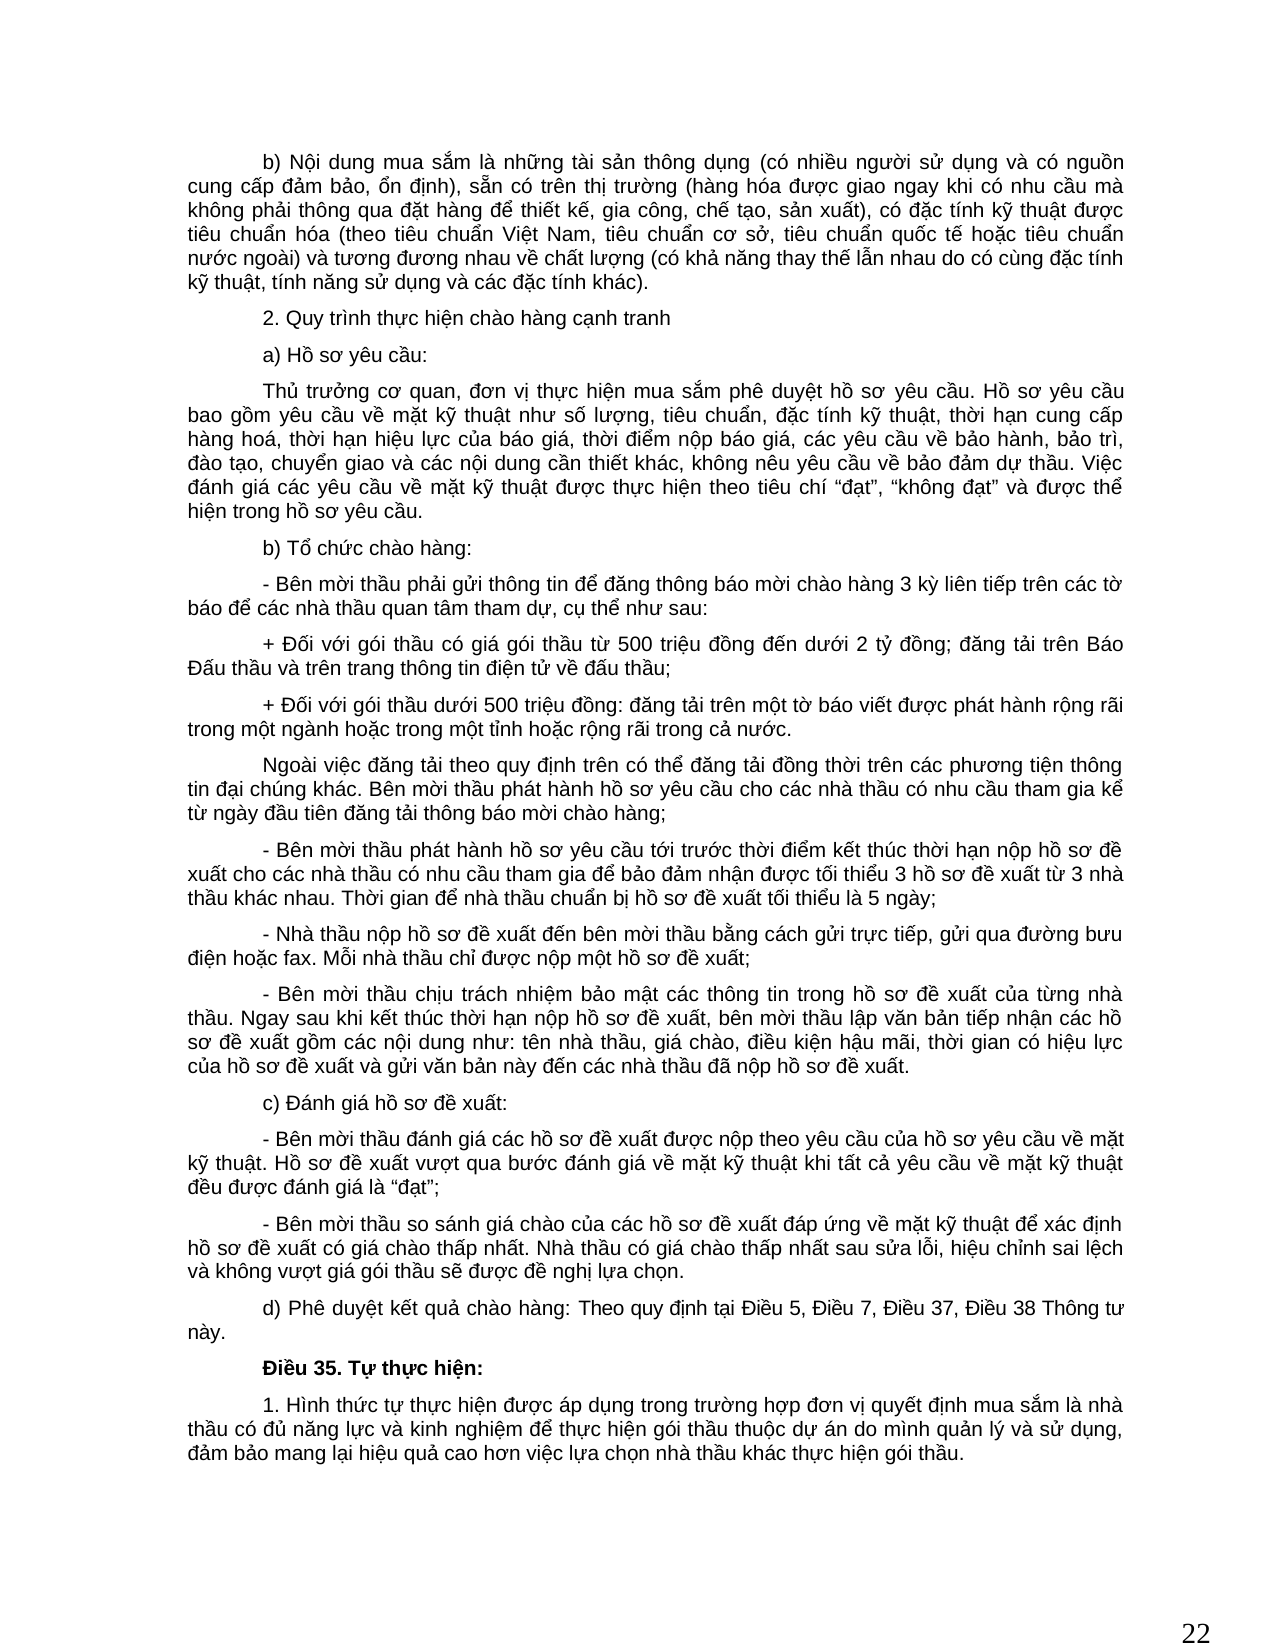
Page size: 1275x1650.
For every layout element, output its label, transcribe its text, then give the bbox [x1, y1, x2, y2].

text + Đối với gói thầu có giá gói thầu từ 500 triệu đồng đến dưới 2 tỷ đồng; đăng tải trên Báo Đấu thầu và trên trang thông tin điện tử về đấu thầu; [187, 632, 1125, 680]
text - Bên mời thầu chịu trách nhiệm bảo mật các thông tin trong hồ sơ đề xuất của từng nhà thầu. Ngay sau khi kết thúc thời hạn nộp hồ sơ đề xuất, bên mời thầu lập văn bản tiếp nhận các hồ sơ đề xuất gồm các nội dung như: tên nhà thầu, giá chào, điều kiện hậu mãi, thời gian có hiệu lực của hồ sơ đề xuất và gửi văn bản này đến các nhà thầu đã nộp hồ sơ đề xuất. [187, 982, 1125, 1078]
text - Bên mời thầu đánh giá các hồ sơ đề xuất được nộp theo yêu cầu của hồ sơ yêu cầu về mặt kỹ thuật. Hồ sơ đề xuất vượt qua bước đánh giá về mặt kỹ thuật khi tất cả yêu cầu về mặt kỹ thuật đều được đánh giá là “đạt”; [187, 1127, 1125, 1199]
text 2. Quy trình thực hiện chào hàng cạnh tranh [187, 306, 1125, 330]
text - Bên mời thầu phát hành hồ sơ yêu cầu tới trước thời điểm kết thúc thời hạn nộp hồ sơ đề xuất cho các nhà thầu có nhu cầu tham gia để bảo đảm nhận được tối thiểu 3 hồ sơ đề xuất từ 3 nhà thầu khác nhau. Thời gian để nhà thầu chuẩn bị hồ sơ đề xuất tối thiểu là 5 ngày; [187, 837, 1125, 909]
text Thủ trưởng cơ quan, đơn vị thực hiện mua sắm phê duyệt hồ sơ yêu cầu. Hồ sơ yêu cầu bao gồm yêu cầu về mặt kỹ thuật như số lượng, tiêu chuẩn, đặc tính kỹ thuật, thời hạn cung cấp hàng hoá, thời hạn hiệu lực của báo giá, thời điểm nộp báo giá, các yêu cầu về bảo hành, bảo trì, đào tạo, chuyển giao và các nội dung cần thiết khác, không nêu yêu cầu về bảo đảm dự thầu. Việc đánh giá các yêu cầu về mặt kỹ thuật được thực hiện theo tiêu chí “đạt”, “không đạt” và được thể hiện trong hồ sơ yêu cầu. [187, 379, 1125, 523]
text - Bên mời thầu so sánh giá chào của các hồ sơ đề xuất đáp ứng về mặt kỹ thuật để xác định hồ sơ đề xuất có giá chào thấp nhất. Nhà thầu có giá chào thấp nhất sau sửa lỗi, hiệu chỉnh sai lệch và không vượt giá gói thầu sẽ được đề nghị lựa chọn. [187, 1211, 1125, 1283]
text a) Hồ sơ yêu cầu: [187, 343, 1125, 367]
text 1. Hình thức tự thực hiện được áp dụng trong trường hợp đơn vị quyết định mua sắm là nhà thầu có đủ năng lực và kinh nghiệm để thực hiện gói thầu thuộc dự án do mình quản lý và sử dụng, đảm bảo mang lại hiệu quả cao hơn việc lựa chọn nhà thầu khác thực hiện gói thầu. [187, 1393, 1125, 1464]
text b) Nội dung mua sắm là những tài sản thông dụng (có nhiều người sử dụng và có nguồn cung cấp đảm bảo, ổn định), sẵn có trên thị trường (hàng hóa được giao ngay khi có nhu cầu mà không phải thông qua đặt hàng để thiết kế, gia công, chế tạo, sản xuất), có đặc tính kỹ thuật được tiêu chuẩn hóa (theo tiêu chuẩn Việt Nam, tiêu chuẩn cơ sở, tiêu chuẩn quốc tế hoặc tiêu chuẩn nước ngoài) và tương đương nhau về chất lượng (có khả năng thay thế lẫn nhau do có cùng đặc tính kỹ thuật, tính năng sử dụng và các đặc tính khác). [187, 150, 1125, 294]
text Ngoài việc đăng tải theo quy định trên có thể đăng tải đồng thời trên các phương tiện thông tin đại chúng khác. Bên mời thầu phát hành hồ sơ yêu cầu cho các nhà thầu có nhu cầu tham gia kể từ ngày đầu tiên đăng tải thông báo mời chào hàng; [187, 753, 1125, 825]
text - Bên mời thầu phải gửi thông tin để đăng thông báo mời chào hàng 3 kỳ liên tiếp trên các tờ báo để các nhà thầu quan tâm tham dự, cụ thể như sau: [187, 572, 1125, 620]
text + Đối với gói thầu dưới 500 triệu đồng: đăng tải trên một tờ báo viết được phát hành rộng rãi trong một ngành hoặc trong một tỉnh hoặc rộng rãi trong cả nước. [187, 693, 1125, 741]
text d) Phê duyệt kết quả chào hàng: Theo quy định tại Điều 5, Điều 7, Điều 37, Điều 38 Thông tư này. [187, 1296, 1125, 1344]
text b) Tổ chức chào hàng: [187, 535, 1125, 559]
text Điều 35. Tự thực hiện: [187, 1356, 1125, 1380]
text - Nhà thầu nộp hồ sơ đề xuất đến bên mời thầu bằng cách gửi trực tiếp, gửi qua đường bưu điện hoặc fax. Mỗi nhà thầu chỉ được nộp một hồ sơ đề xuất; [187, 922, 1125, 970]
text c) Đánh giá hồ sơ đề xuất: [187, 1091, 1125, 1114]
